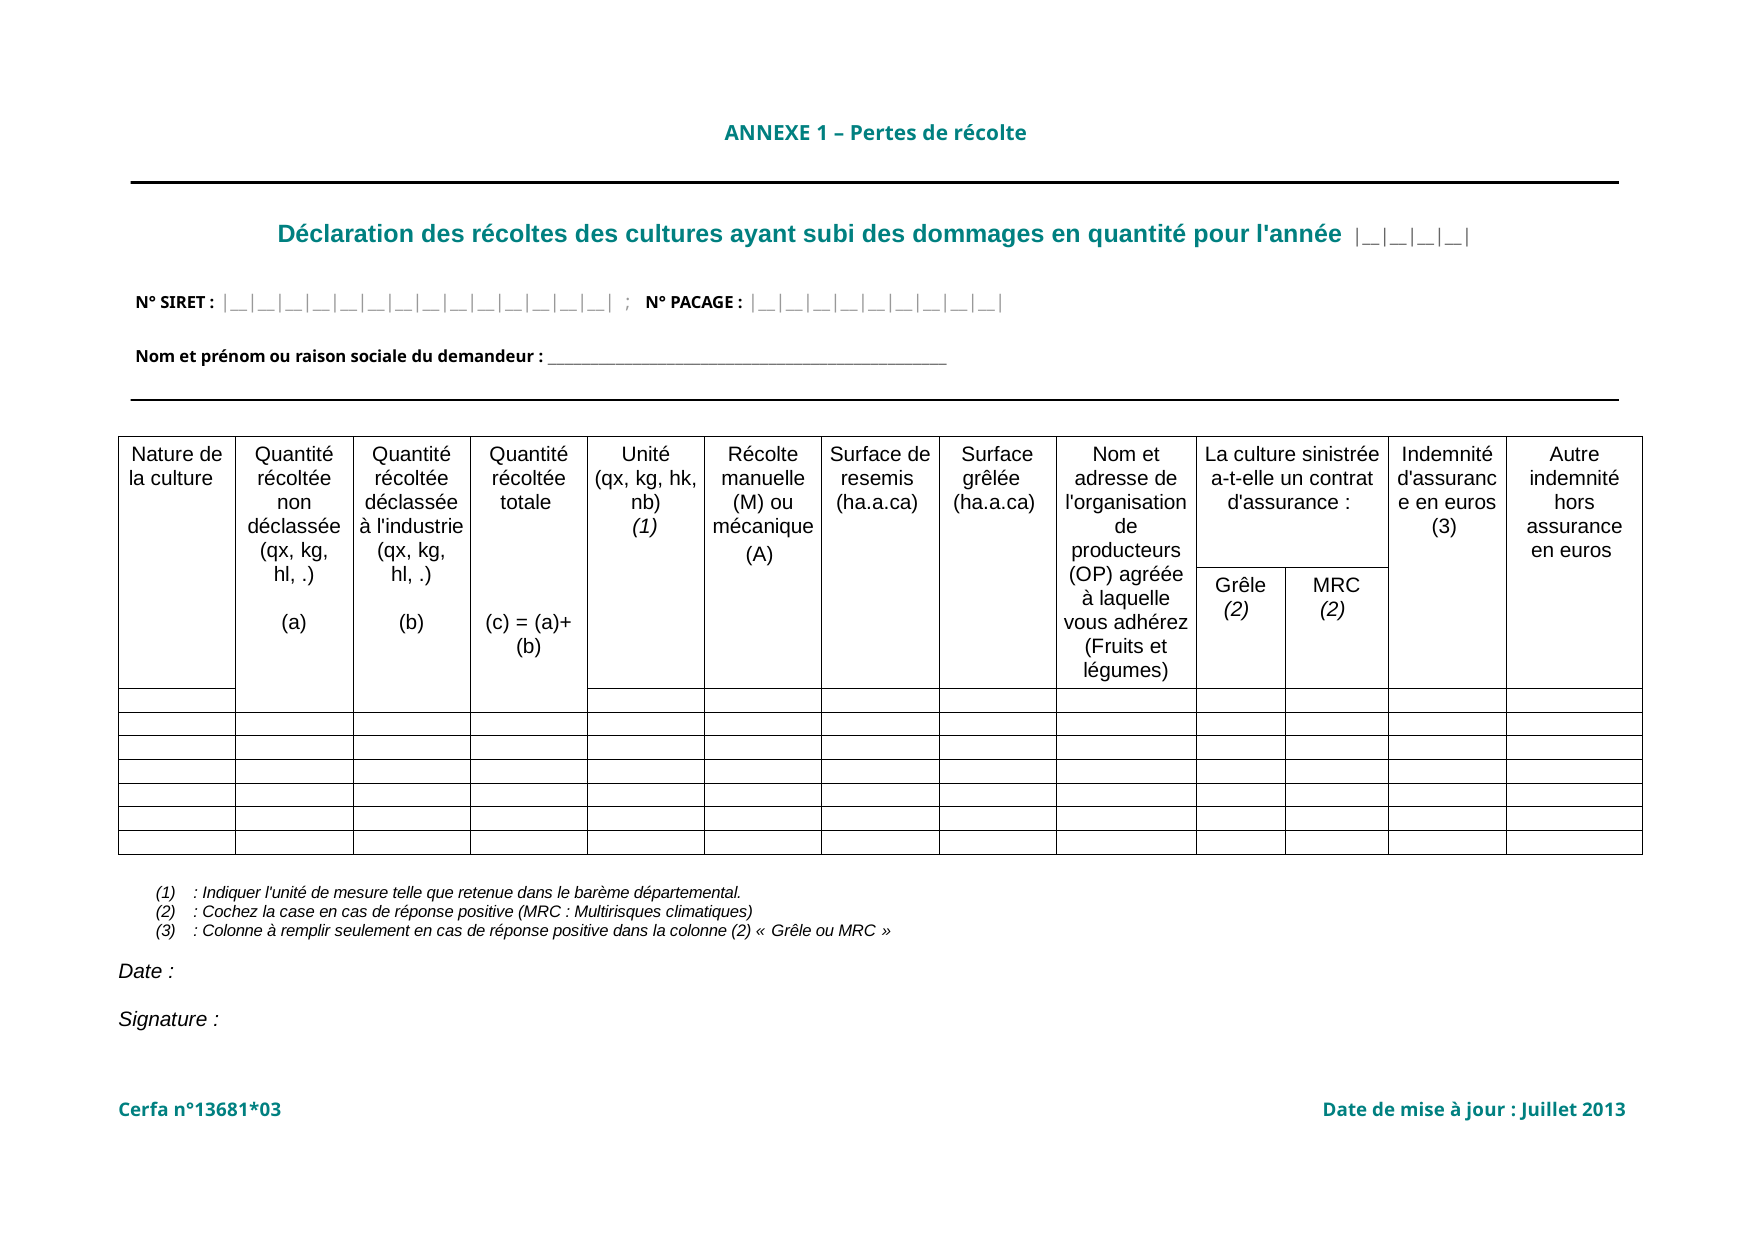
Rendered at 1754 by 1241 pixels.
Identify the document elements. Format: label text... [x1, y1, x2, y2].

table_header Récolte manuelle (M) ou mécanique (A) [705, 437, 821, 688]
table_cell [354, 688, 470, 712]
table_header Unité (qx, kg, hk, nb) (1) [588, 437, 704, 688]
table_cell [705, 689, 821, 712]
table_cell [1389, 689, 1506, 712]
table_cell [588, 807, 704, 830]
table_cell [119, 784, 235, 806]
table_cell [1197, 736, 1285, 759]
table_cell [705, 713, 821, 735]
table_cell [1507, 831, 1642, 854]
list : Indiquer l'unité de mesure telle que retenue dans le barème départemental. [156, 883, 1626, 902]
table_cell [1057, 807, 1196, 830]
table_cell [119, 689, 235, 712]
table_cell [588, 784, 704, 806]
table_header Indemnité d'assurance en euros (3) [1389, 437, 1506, 688]
table_cell [1389, 736, 1506, 759]
table_cell [1507, 807, 1642, 830]
table_cell [705, 736, 821, 759]
table_cell [354, 736, 470, 759]
table_cell [588, 689, 704, 712]
table_cell [236, 807, 353, 830]
table_cell [705, 760, 821, 783]
table_cell [119, 807, 235, 830]
text ANNEXE 1 – Pertes de récolte [561, 118, 1626, 147]
table_cell [236, 736, 353, 759]
table_cell [236, 713, 353, 735]
list : Colonne à remplir seulement en cas de réponse positive dans la colonne (2) « Grêle ou MRC » [156, 921, 1626, 940]
table_cell [119, 713, 235, 735]
table_cell [1389, 713, 1506, 735]
table_cell [1286, 689, 1388, 712]
text Date : [118, 959, 1626, 983]
table_cell [822, 784, 939, 806]
table_cell [471, 760, 587, 783]
table_header Quantité récoltée déclassée à l'industrie (qx, kg, hl, .) (b) [354, 437, 470, 688]
table_cell [940, 689, 1056, 712]
table_cell [1197, 760, 1285, 783]
table_cell [940, 831, 1056, 854]
table_cell [940, 760, 1056, 783]
table_cell [705, 831, 821, 854]
table_cell [119, 831, 235, 854]
table_cell [1389, 760, 1506, 783]
table_cell [822, 736, 939, 759]
table_cell [471, 807, 587, 830]
table_cell [1197, 689, 1285, 712]
table_cell [1197, 807, 1285, 830]
table_cell [588, 713, 704, 735]
table_cell [1057, 831, 1196, 854]
table_cell [471, 831, 587, 854]
table_header Autre indemnité hors assurance en euros [1507, 437, 1642, 688]
table_cell [354, 831, 470, 854]
table_header Nature de la culture [119, 437, 235, 688]
table_cell [236, 831, 353, 854]
table_cell [1507, 713, 1642, 735]
table_header Déclaration des récoltes des cultures ayant subi des dommages en quantité pour l'année |__|__|__|__| N° SIRET : |__|__|__|__|__|__|__|__|__|__|__|__|__|__| ; N° PACAGE : |__|__|__|__|__|__|__|__|__| Nom et prénom ou raison sociale du demandeur : _______________________________________________ [125, 176, 1624, 407]
table_cell MRC (2) [1286, 568, 1388, 688]
table_cell [1057, 760, 1196, 783]
table_cell [1057, 689, 1196, 712]
table_cell [1389, 831, 1506, 854]
table_cell [471, 688, 587, 712]
table_header La culture sinistrée a-t-elle un contrat d'assurance : [1197, 437, 1388, 567]
table_cell [1197, 831, 1285, 854]
table_cell [1389, 784, 1506, 806]
list : Cochez la case en cas de réponse positive (MRC : Multirisques climatiques) [156, 902, 1626, 921]
table_cell [471, 784, 587, 806]
table_cell [1507, 736, 1642, 759]
table_cell [940, 736, 1056, 759]
table_cell [1057, 713, 1196, 735]
table_cell [822, 760, 939, 783]
table_cell [940, 784, 1056, 806]
table_cell [1057, 736, 1196, 759]
table_cell [236, 784, 353, 806]
table_cell [1286, 760, 1388, 783]
table_cell [705, 807, 821, 830]
text Signature : [118, 1007, 1626, 1031]
table_cell [1286, 736, 1388, 759]
table_cell [1286, 807, 1388, 830]
table_cell [1507, 689, 1642, 712]
table_cell [822, 689, 939, 712]
table_cell [822, 713, 939, 735]
table_cell [471, 736, 587, 759]
table_cell [1507, 784, 1642, 806]
table_header Nom et adresse de l'organisation de producteurs (OP) agréée à laquelle vous adhérez (Fruits et légumes) [1057, 437, 1196, 688]
table_cell [354, 713, 470, 735]
table_cell [236, 688, 353, 712]
table_cell [236, 760, 353, 783]
table_header Surface grêlée (ha.a.ca) [940, 437, 1056, 688]
table_cell [354, 807, 470, 830]
table_cell [119, 760, 235, 783]
table_cell [354, 784, 470, 806]
table_header Quantité récoltée totale (c) = (a)+(b) [471, 437, 587, 688]
table_cell [471, 713, 587, 735]
table_cell [940, 713, 1056, 735]
table_cell [588, 831, 704, 854]
table_cell [588, 760, 704, 783]
table_cell Grêle (2) [1197, 568, 1285, 688]
table_cell [1197, 713, 1285, 735]
table_cell [940, 807, 1056, 830]
table_cell [822, 831, 939, 854]
table_cell [119, 736, 235, 759]
table_cell [822, 807, 939, 830]
table_cell [1286, 713, 1388, 735]
table_cell [1389, 807, 1506, 830]
table_cell [1286, 831, 1388, 854]
table_header Quantité récoltée non déclassée (qx, kg, hl, .) (a) [236, 437, 353, 688]
table_cell [588, 736, 704, 759]
table_cell [705, 784, 821, 806]
table_cell [1197, 784, 1285, 806]
table_cell [354, 760, 470, 783]
table_cell [1286, 784, 1388, 806]
table_cell [1507, 760, 1642, 783]
table_header Surface de resemis (ha.a.ca) [822, 437, 939, 688]
table_cell [1057, 784, 1196, 806]
